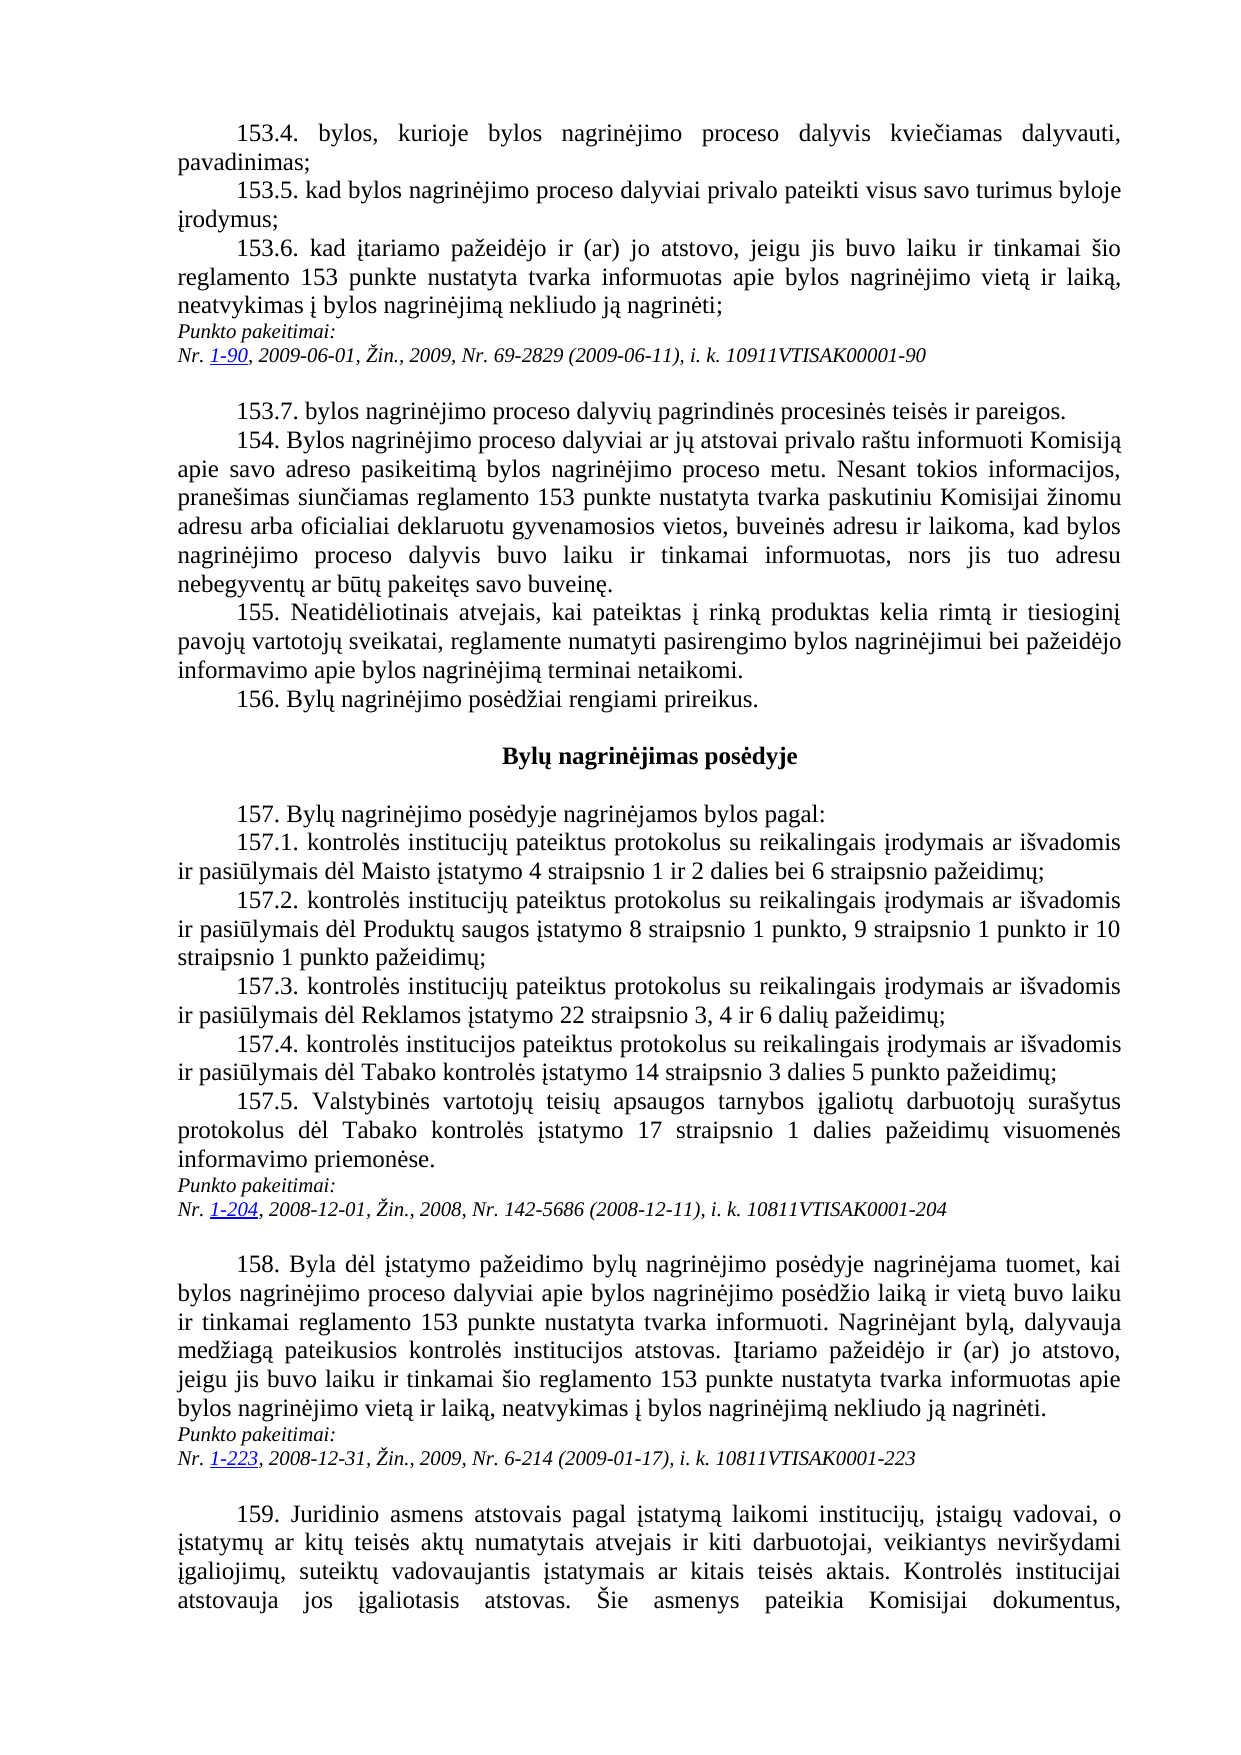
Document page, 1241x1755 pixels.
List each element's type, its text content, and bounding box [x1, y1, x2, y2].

text 157.2. kontrolės institucijų pateiktus protokolus su reikalingais įrodymais ar išvadomis ir pasiūlymais dėl Produktų saugos įstatymo 8 straipsnio 1 punkto, 9 straipsnio 1 punkto ir 10 straipsnio 1 punkto pažeidimų; [177, 885, 1122, 971]
text 153.5. kad bylos nagrinėjimo proceso dalyviai privalo pateikti visus savo turimus byloje įrodymus; [177, 176, 1122, 233]
text Nr. 1-204, 2008-12-01, Žin., 2008, Nr. 142-5686 (2008-12-11), i. k. 10811VTISAK0001-204 [177, 1197, 1122, 1221]
text 157.5. Valstybinės vartotojų teisių apsaugos tarnybos įgaliotų darbuotojų surašytus protokolus dėl Tabako kontrolės įstatymo 17 straipsnio 1 dalies pažeidimų visuomenės informavimo priemonėse. [177, 1086, 1122, 1172]
text 158. Byla dėl įstatymo pažeidimo bylų nagrinėjimo posėdyje nagrinėjama tuomet, kai bylos nagrinėjimo proceso dalyviai apie bylos nagrinėjimo posėdžio laiką ir vietą buvo laiku ir tinkamai reglamento 153 punkte nustatyta tvarka informuoti. Nagrinėjant bylą, dalyvauja medžiagą pateikusios kontrolės institucijos atstovas. Įtariamo pažeidėjo ir (ar) jo atstovo, jeigu jis buvo laiku ir tinkamai šio reglamento 153 punkte nustatyta tvarka informuotas apie bylos nagrinėjimo vietą ir laiką, neatvykimas į bylos nagrinėjimą nekliudo ją nagrinėti. [177, 1249, 1122, 1422]
text 157. Bylų nagrinėjimo posėdyje nagrinėjamos bylos pagal: [177, 799, 1122, 827]
text 157.4. kontrolės institucijos pateiktus protokolus su reikalingais įrodymais ar išvadomis ir pasiūlymais dėl Tabako kontrolės įstatymo 14 straipsnio 3 dalies 5 punkto pažeidimų; [177, 1029, 1122, 1086]
text Nr. 1-223, 2008-12-31, Žin., 2009, Nr. 6-214 (2009-01-17), i. k. 10811VTISAK0001-223 [177, 1446, 1122, 1470]
text Punkto pakeitimai: [177, 1422, 1122, 1446]
text Punkto pakeitimai: [177, 1172, 1122, 1197]
text 153.4. bylos, kurioje bylos nagrinėjimo proceso dalyvis kviečiamas dalyvauti, pavadinimas; [177, 118, 1122, 176]
text Bylų nagrinėjimas posėdyje [177, 741, 1122, 770]
text 157.1. kontrolės institucijų pateiktus protokolus su reikalingais įrodymais ar išvadomis ir pasiūlymais dėl Maisto įstatymo 4 straipsnio 1 ir 2 dalies bei 6 straipsnio pažeidimų; [177, 827, 1122, 885]
text 159. Juridinio asmens atstovais pagal įstatymą laikomi institucijų, įstaigų vadovai, o įstatymų ar kitų teisės aktų numatytais atvejais ir kiti darbuotojai, veikiantys neviršydami įgaliojimų, suteiktų vadovaujantis įstatymais ar kitais teisės aktais. Kontrolės institucijai atstovauja jos įgaliotasis atstovas. Šie asmenys pateikia Komisijai dokumentus, [177, 1499, 1122, 1614]
text 154. Bylos nagrinėjimo proceso dalyviai ar jų atstovai privalo raštu informuoti Komisiją apie savo adreso pasikeitimą bylos nagrinėjimo proceso metu. Nesant tokios informacijos, pranešimas siunčiamas reglamento 153 punkte nustatyta tvarka paskutiniu Komisijai žinomu adresu arba oficialiai deklaruotu gyvenamosios vietos, buveinės adresu ir laikoma, kad bylos nagrinėjimo proceso dalyvis buvo laiku ir tinkamai informuotas, nors jis tuo adresu nebegyventų ar būtų pakeitęs savo buveinę. [177, 425, 1122, 597]
text 155. Neatidėliotinais atvejais, kai pateiktas į rinką produktas kelia rimtą ir tiesioginį pavojų vartotojų sveikatai, reglamente numatyti pasirengimo bylos nagrinėjimui bei pažeidėjo informavimo apie bylos nagrinėjimą terminai netaikomi. [177, 597, 1122, 684]
text 153.6. kad įtariamo pažeidėjo ir (ar) jo atstovo, jeigu jis buvo laiku ir tinkamai šio reglamento 153 punkte nustatyta tvarka informuotas apie bylos nagrinėjimo vietą ir laiką, neatvykimas į bylos nagrinėjimą nekliudo ją nagrinėti; [177, 233, 1122, 319]
text 156. Bylų nagrinėjimo posėdžiai rengiami prireikus. [177, 684, 1122, 712]
text 153.7. bylos nagrinėjimo proceso dalyvių pagrindinės procesinės teisės ir pareigos. [177, 396, 1122, 425]
text Nr. 1-90, 2009-06-01, Žin., 2009, Nr. 69-2829 (2009-06-11), i. k. 10911VTISAK00001-90 [177, 343, 1122, 367]
text Punkto pakeitimai: [177, 319, 1122, 343]
text 157.3. kontrolės institucijų pateiktus protokolus su reikalingais įrodymais ar išvadomis ir pasiūlymais dėl Reklamos įstatymo 22 straipsnio 3, 4 ir 6 dalių pažeidimų; [177, 971, 1122, 1029]
